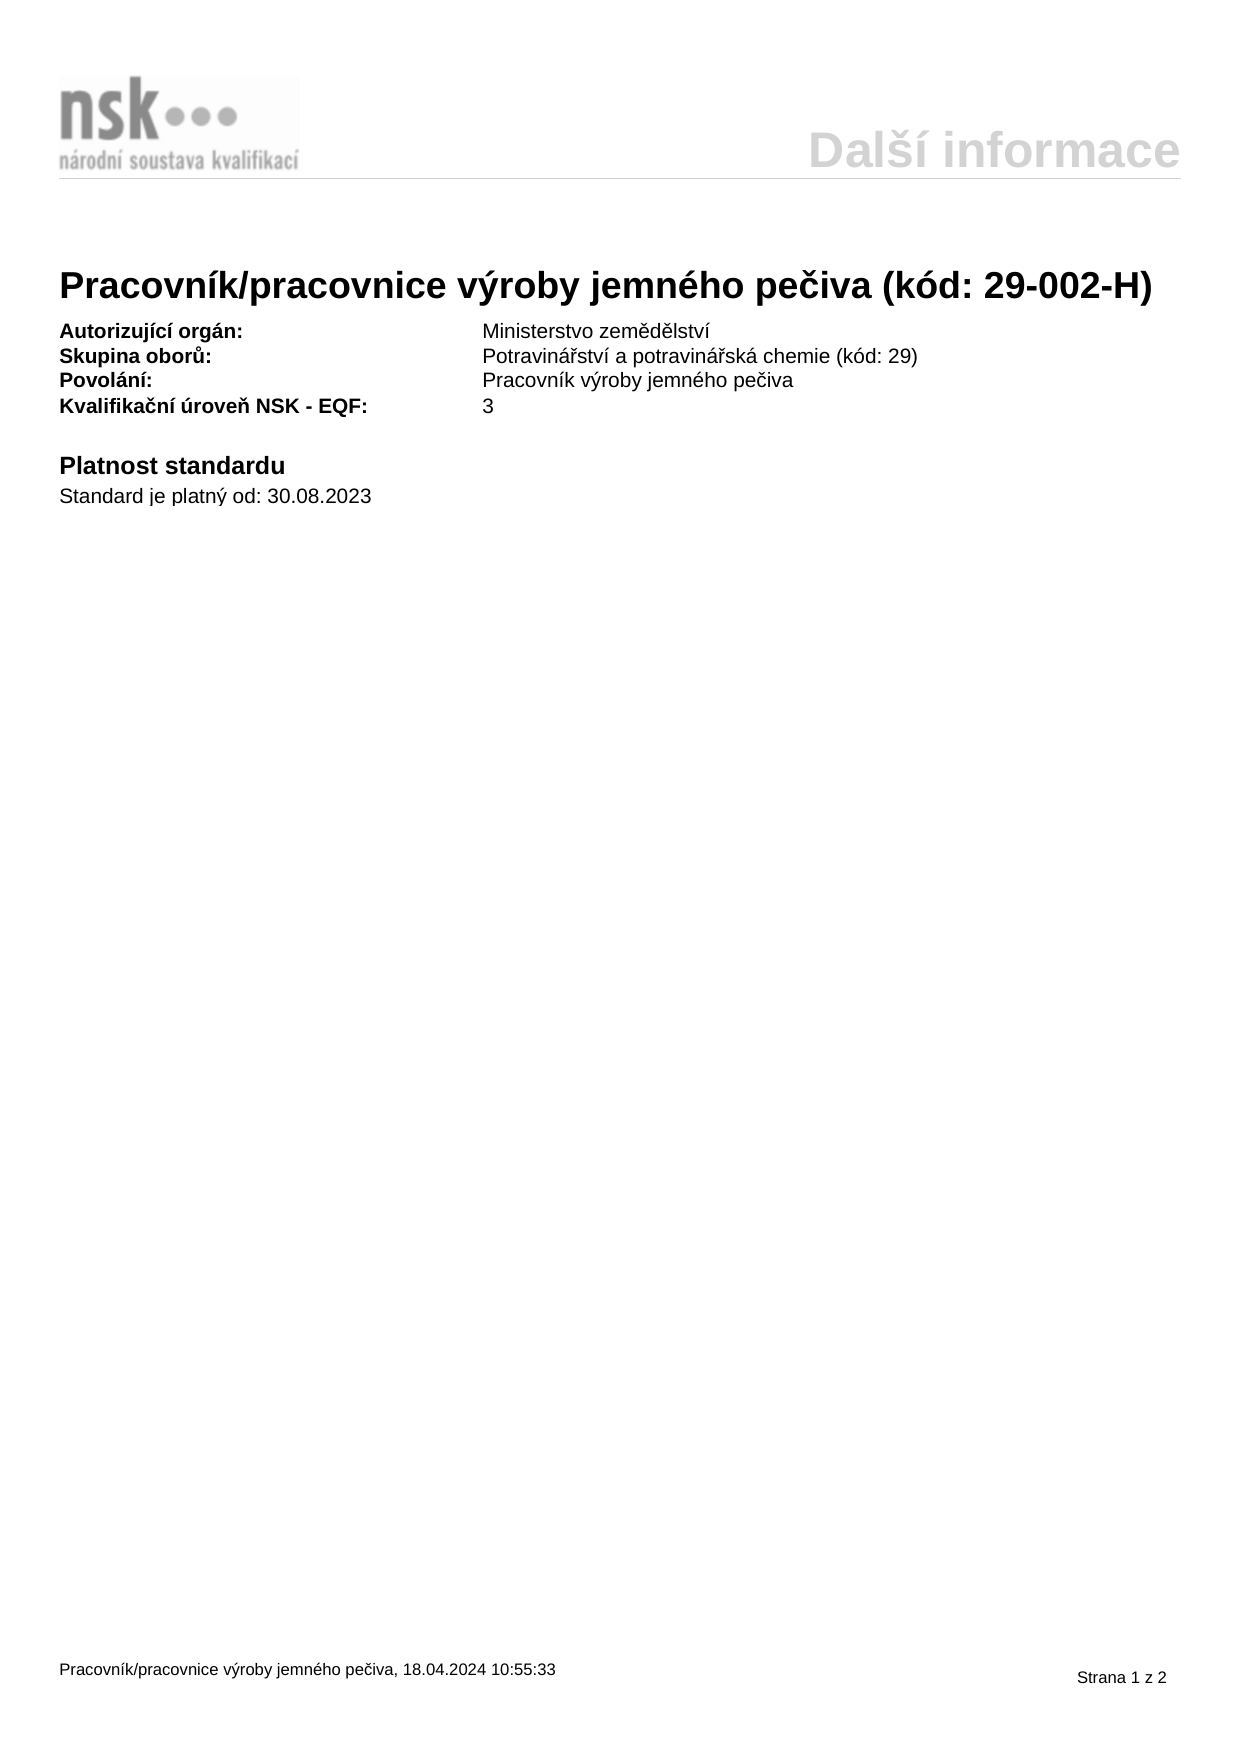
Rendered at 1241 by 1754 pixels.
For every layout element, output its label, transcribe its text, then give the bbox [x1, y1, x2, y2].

table_cell [861, 196, 1167, 224]
table_cell [619, 1384, 627, 1659]
table_cell [861, 506, 1167, 806]
table_cell Pracovník/pracovnice výroby jemného pečiva (kód: 29-002-H) [59, 224, 1181, 307]
table_header [620, 59, 627, 172]
table_cell [619, 307, 627, 319]
table_cell Skupina oborů: [59, 344, 482, 368]
table_cell [482, 1384, 619, 1659]
table_cell [482, 418, 619, 447]
table_cell [627, 1384, 861, 1659]
table_cell [59, 506, 119, 806]
table_cell [619, 1106, 627, 1383]
table_cell [1167, 1384, 1181, 1659]
table_cell Strana 1 z 2 [861, 1660, 1167, 1696]
table_cell [119, 1384, 482, 1659]
table_cell [59, 1384, 119, 1659]
table_cell [119, 418, 482, 447]
table_cell [59, 307, 119, 319]
table_cell [627, 506, 861, 806]
table_cell Pracovník výroby jemného pečiva [482, 368, 1181, 393]
table_cell Autorizující orgán: [59, 319, 482, 343]
table_cell [119, 172, 482, 178]
table_cell [482, 172, 619, 178]
table_cell [119, 196, 482, 224]
table_cell Povolání: [59, 368, 482, 392]
table_cell [627, 418, 861, 447]
table_cell [1167, 506, 1181, 806]
table_cell [59, 196, 119, 224]
table_cell [619, 172, 627, 178]
table_cell [619, 806, 627, 1106]
table_cell [119, 307, 482, 319]
table_cell [861, 806, 1167, 1106]
table_cell [1167, 418, 1181, 447]
table_cell [482, 307, 619, 319]
table_cell Kvalifikační úroveň NSK - EQF: [59, 394, 482, 417]
table_cell [482, 806, 619, 1106]
table_cell [861, 1384, 1167, 1659]
table_cell [619, 196, 627, 224]
table_cell [119, 506, 482, 806]
table_cell Ministerstvo zemědělství [482, 319, 1181, 344]
table_cell Potravinářství a potravinářská chemie (kód: 29) [482, 344, 1181, 368]
table_cell [861, 418, 1167, 447]
table_cell [119, 1106, 482, 1383]
table_cell [627, 307, 861, 319]
table_cell [1167, 1660, 1181, 1696]
table_cell [59, 172, 119, 178]
table_cell [59, 418, 119, 447]
table_cell [1167, 1106, 1181, 1383]
table_cell [59, 1106, 119, 1383]
table_cell [627, 806, 861, 1106]
table_cell [59, 179, 1181, 196]
table_cell [482, 1106, 619, 1383]
table_cell [1167, 806, 1181, 1106]
table_cell [1167, 307, 1181, 319]
table_cell [59, 806, 119, 1106]
table_cell [861, 1106, 1167, 1383]
table_header Další informace [627, 59, 1181, 178]
table_cell [627, 196, 861, 224]
table_cell [1167, 196, 1181, 224]
table_cell [619, 418, 627, 447]
table_cell Standard je platný od: 30.08.2023 [59, 484, 1181, 506]
table_cell Platnost standardu [59, 448, 1181, 483]
table_cell Pracovník/pracovnice výroby jemného pečiva, 18.04.2024 10:55:33 [59, 1660, 861, 1696]
table_cell [619, 506, 627, 806]
table_cell 3 [482, 394, 1181, 417]
table_cell [627, 1106, 861, 1383]
table_cell [482, 196, 619, 224]
table_cell [482, 506, 619, 806]
table_cell [119, 806, 482, 1106]
picture [58, 59, 620, 172]
table_cell [861, 307, 1167, 319]
